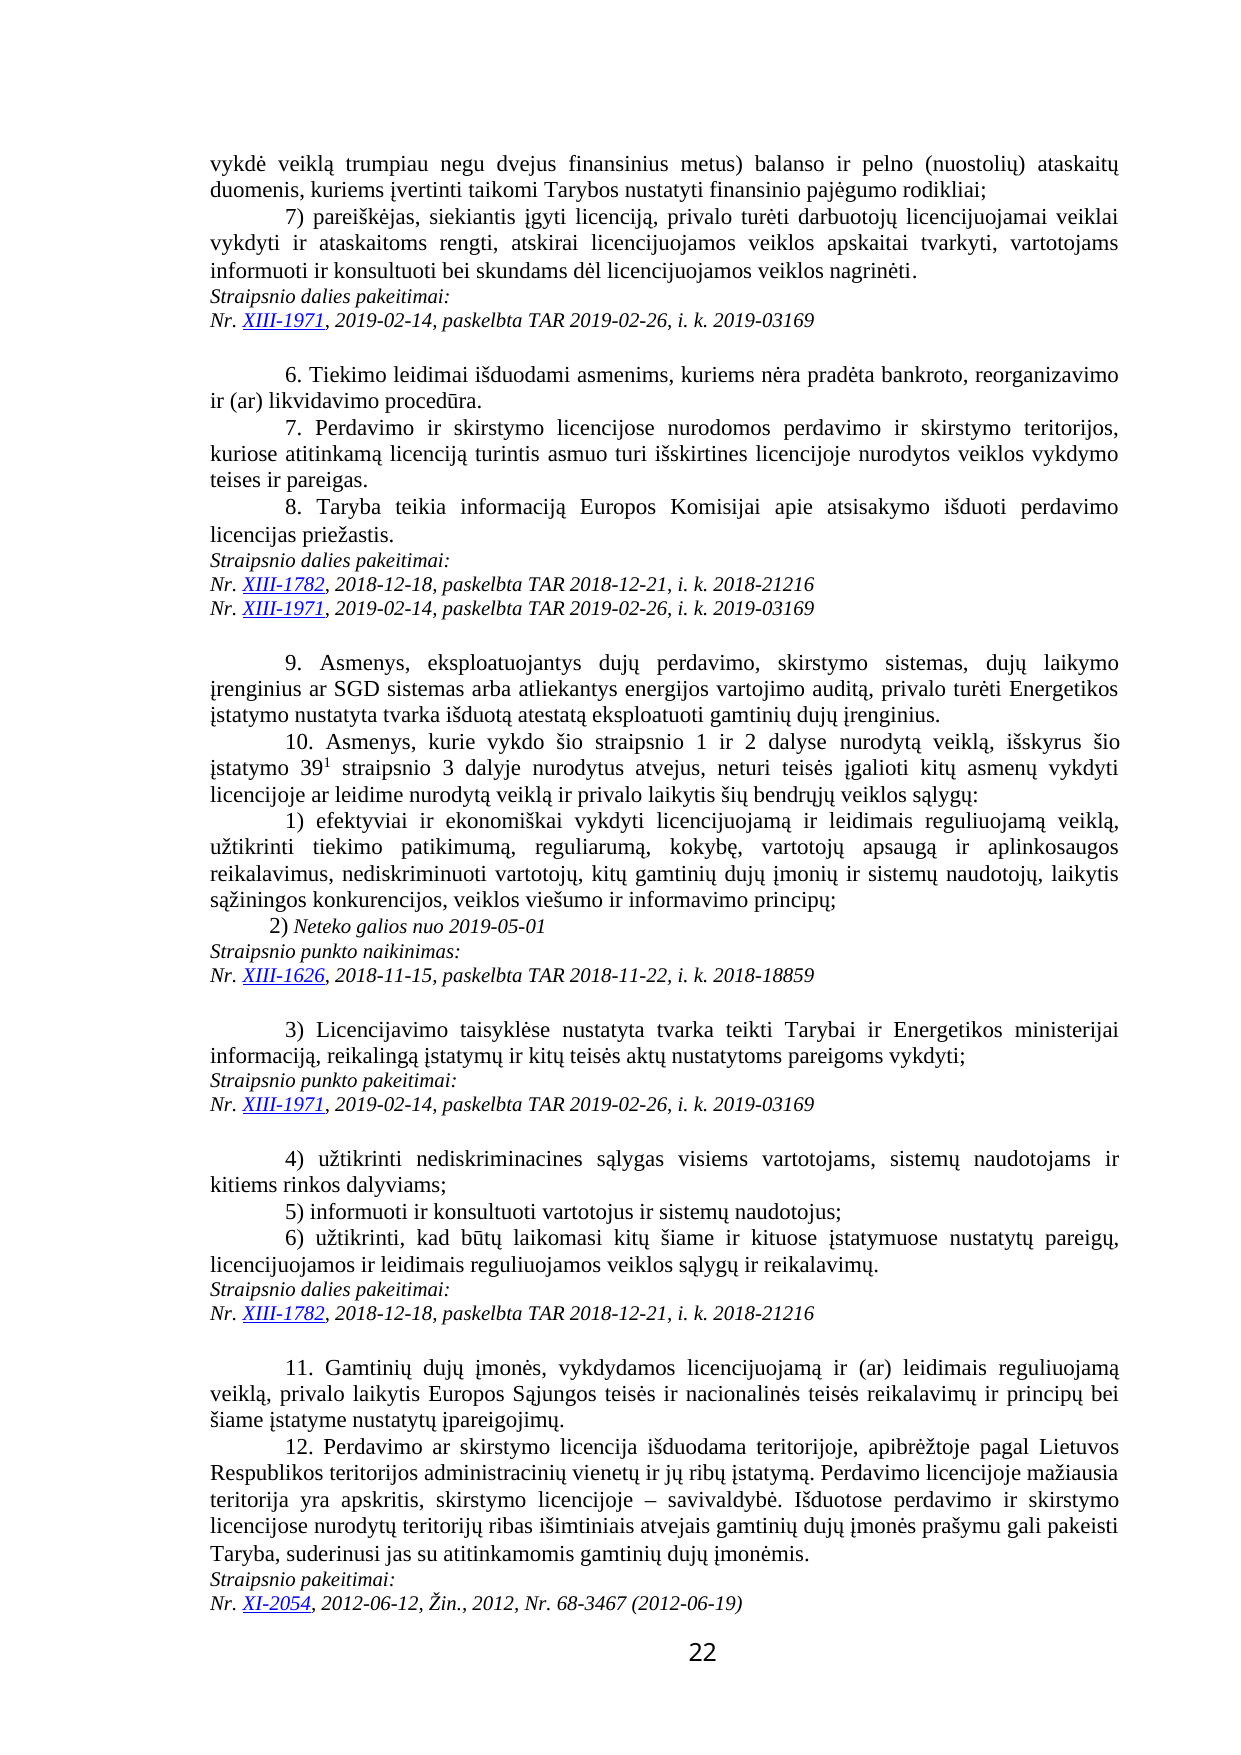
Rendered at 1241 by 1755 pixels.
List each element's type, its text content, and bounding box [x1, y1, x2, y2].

text 6. Tiekimo leidimai išduodami asmenims, kuriems nėra pradėta bankroto, reorganizavimo ir (ar) likvidavimo procedūra. [210, 361, 1120, 414]
text Nr. XI-2054, 2012-06-12, Žin., 2012, Nr. 68-3467 (2012-06-19) [210, 1591, 1120, 1615]
text 6) užtikrinti, kad būtų laikomasi kitų šiame ir kituose įstatymuose nustatytų pareigų, licencijuojamos ir leidimais reguliuojamos veiklos sąlygų ir reikalavimų. [210, 1224, 1120, 1277]
text Nr. XIII-1782, 2018-12-18, paskelbta TAR 2018-12-21, i. k. 2018-21216 [210, 572, 1120, 596]
text Straipsnio dalies pakeitimai: [210, 1277, 1120, 1301]
text Straipsnio dalies pakeitimai: [210, 284, 1120, 308]
text 5) informuoti ir konsultuoti vartotojus ir sistemų naudotojus; [210, 1198, 1120, 1224]
text Straipsnio pakeitimai: [210, 1567, 1120, 1591]
text 10. Asmenys, kurie vykdo šio straipsnio 1 ir 2 dalyse nurodytą veiklą, išskyrus šio įstatymo 391 straipsnio 3 dalyje nurodytus atvejus, neturi teisės įgalioti kitų asmenų vykdyti licencijoje ar leidime nurodytą veiklą ir privalo laikytis šių bendrųjų veiklos sąlygų: [210, 728, 1120, 807]
text 11. Gamtinių dujų įmonės, vykdydamos licencijuojamą ir (ar) leidimais reguliuojamą veiklą, privalo laikytis Europos Sąjungos teisės ir nacionalinės teisės reikalavimų ir principų bei šiame įstatyme nustatytų įpareigojimų. [210, 1354, 1120, 1433]
text 9. Asmenys, eksploatuojantys dujų perdavimo, skirstymo sistemas, dujų laikymo įrenginius ar SGD sistemas arba atliekantys energijos vartojimo auditą, privalo turėti Energetikos įstatymo nustatyta tvarka išduotą atestatą eksploatuoti gamtinių dujų įrenginius. [210, 649, 1120, 728]
text Nr. XIII-1971, 2019-02-14, paskelbta TAR 2019-02-26, i. k. 2019-03169 [210, 308, 1120, 332]
text Straipsnio punkto pakeitimai: [210, 1068, 1120, 1092]
text 7. Perdavimo ir skirstymo licencijose nurodomos perdavimo ir skirstymo teritorijos, kuriose atitinkamą licenciją turintis asmuo turi išskirtines licencijoje nurodytos veiklos vykdymo teises ir pareigas. [210, 414, 1120, 493]
text Straipsnio dalies pakeitimai: [210, 548, 1120, 572]
text 8. Taryba teikia informaciją Europos Komisijai apie atsisakymo išduoti perdavimo licencijas priežastis. [210, 493, 1120, 548]
text Nr. XIII-1626, 2018-11-15, paskelbta TAR 2018-11-22, i. k. 2018-18859 [210, 963, 1120, 987]
text 12. Perdavimo ar skirstymo licencija išduodama teritorijoje, apibrėžtoje pagal Lietuvos Respublikos teritorijos administracinių vienetų ir jų ribų įstatymą. Perdavimo licencijoje mažiausia teritorija yra apskritis, skirstymo licencijoje – savivaldybė. Išduotose perdavimo ir skirstymo licencijose nurodytų teritorijų ribas išimtiniais atvejais gamtinių dujų įmonės prašymu gali pakeisti Taryba, suderinusi jas su atitinkamomis gamtinių dujų įmonėmis. [210, 1433, 1120, 1567]
text Straipsnio punkto naikinimas: [210, 939, 1120, 963]
text 2) Neteko galios nuo 2019-05-01 [210, 912, 1120, 939]
text vykdė veiklą trumpiau negu dvejus finansinius metus) balanso ir pelno (nuostolių) ataskaitų duomenis, kuriems įvertinti taikomi Tarybos nustatyti finansinio pajėgumo rodikliai; [210, 150, 1120, 203]
text 1) efektyviai ir ekonomiškai vykdyti licencijuojamą ir leidimais reguliuojamą veiklą, užtikrinti tiekimo patikimumą, reguliarumą, kokybę, vartotojų apsaugą ir aplinkosaugos reikalavimus, nediskriminuoti vartotojų, kitų gamtinių dujų įmonių ir sistemų naudotojų, laikytis sąžiningos konkurencijos, veiklos viešumo ir informavimo principų; [210, 807, 1120, 912]
text Nr. XIII-1971, 2019-02-14, paskelbta TAR 2019-02-26, i. k. 2019-03169 [210, 1092, 1120, 1116]
text Nr. XIII-1782, 2018-12-18, paskelbta TAR 2018-12-21, i. k. 2018-21216 [210, 1301, 1120, 1325]
text 7) pareiškėjas, siekiantis įgyti licenciją, privalo turėti darbuotojų licencijuojamai veiklai vykdyti ir ataskaitoms rengti, atskirai licencijuojamos veiklos apskaitai tvarkyti, vartotojams informuoti ir konsultuoti bei skundams dėl licencijuojamos veiklos nagrinėti. [210, 203, 1120, 284]
text 4) užtikrinti nediskriminacines sąlygas visiems vartotojams, sistemų naudotojams ir kitiems rinkos dalyviams; [210, 1145, 1120, 1198]
text Nr. XIII-1971, 2019-02-14, paskelbta TAR 2019-02-26, i. k. 2019-03169 [210, 596, 1120, 620]
text 3) Licencijavimo taisyklėse nustatyta tvarka teikti Tarybai ir Energetikos ministerijai informaciją, reikalingą įstatymų ir kitų teisės aktų nustatytoms pareigoms vykdyti; [210, 1016, 1120, 1068]
